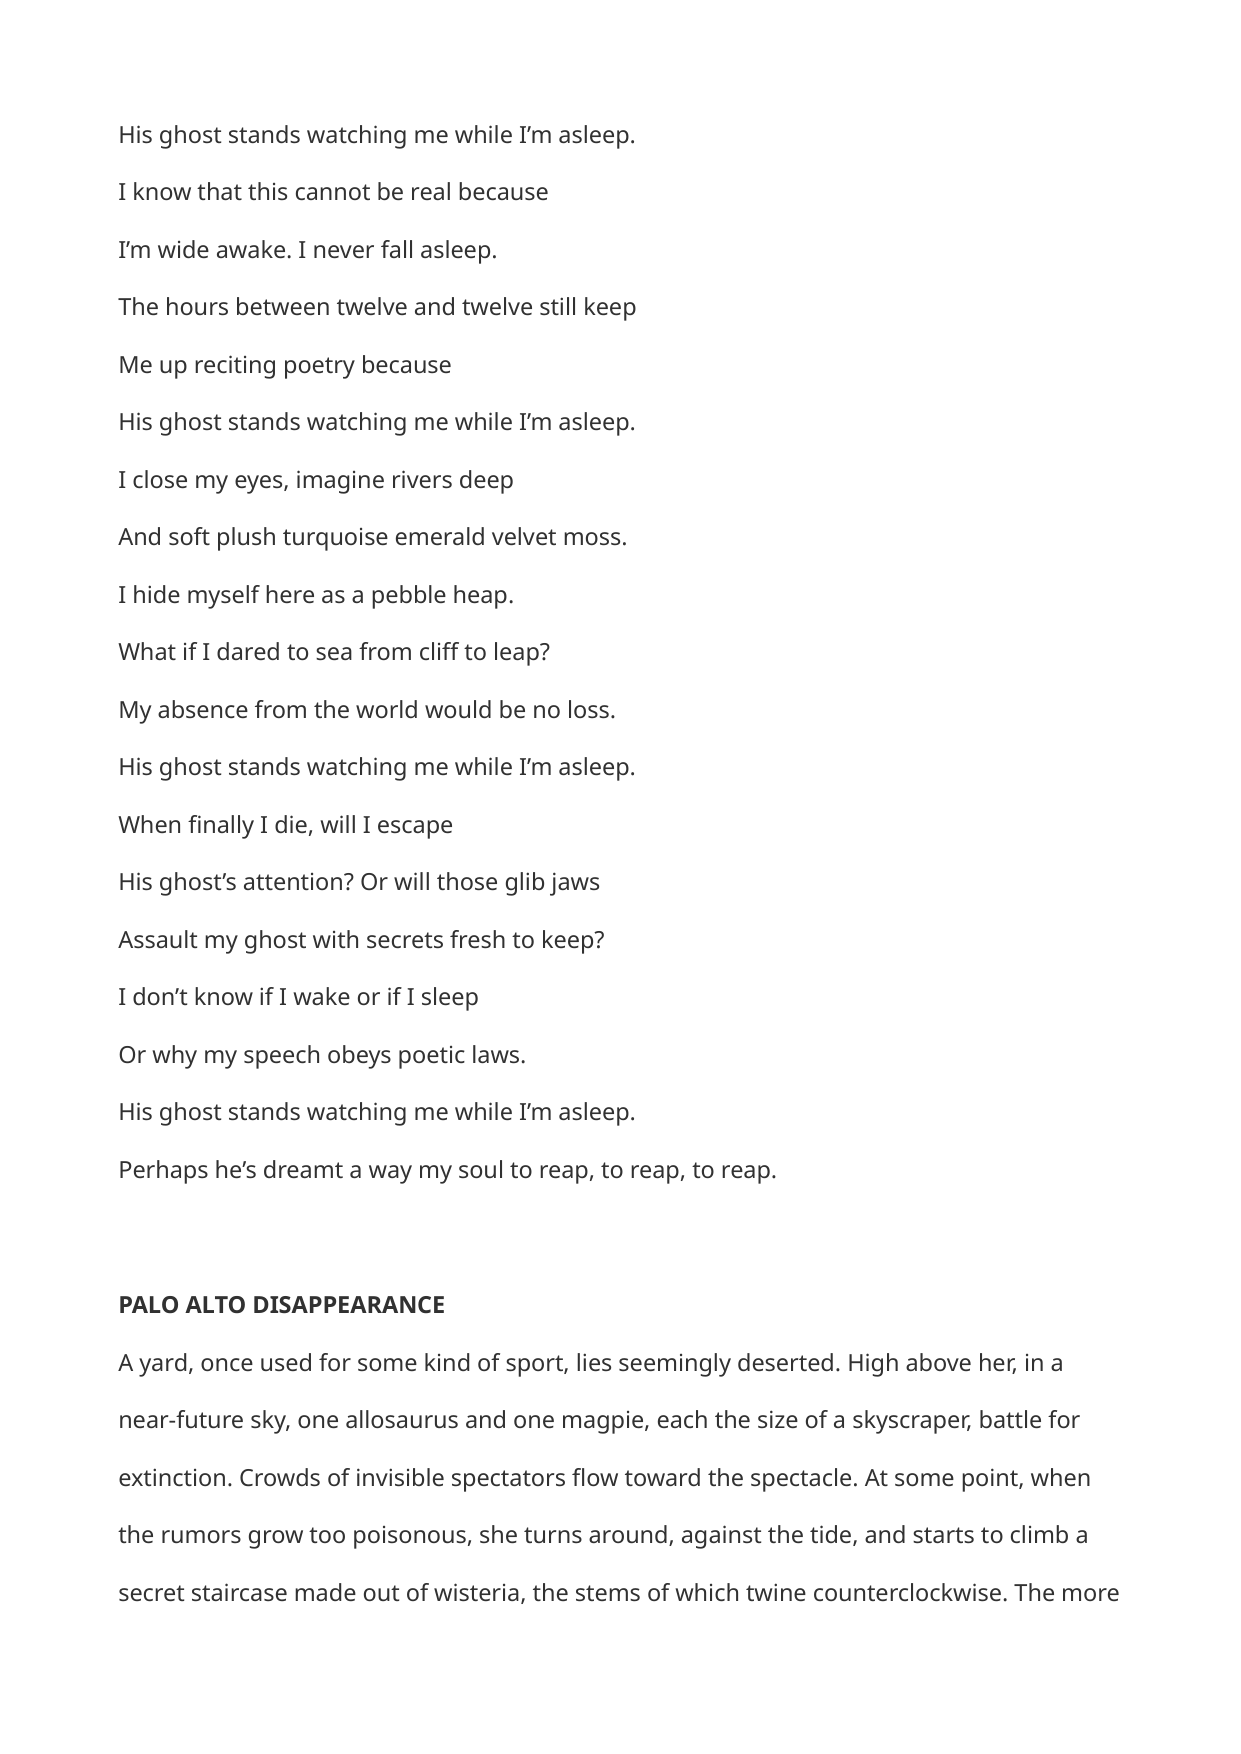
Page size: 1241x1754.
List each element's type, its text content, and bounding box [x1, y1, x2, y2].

text The hours between twelve and twelve still keep Me up reciting poetry because His ghost stands watching me while I’m asleep. [118, 291, 1122, 438]
text I close my eyes, imagine rivers deep And soft plush turquoise emerald velvet moss. I hide myself here as a pebble heap. [118, 463, 1122, 610]
text PALO ALTO DISAPPEARANCE [118, 1289, 1122, 1321]
text His ghost stands watching me while I’m asleep. I know that this cannot be real because I’m wide awake. I never fall asleep. [118, 118, 1122, 265]
text What if I dared to sea from cliff to leap? My absence from the world would be no loss. His ghost stands watching me while I’m asleep. [118, 636, 1122, 783]
text When finally I die, will I escape His ghost’s attention? Or will those glib jaws Assault my ghost with secrets fresh to keep? [118, 808, 1122, 955]
text A yard, once used for some kind of sport, lies seemingly deserted. High above her, in a near-future sky, one allosaurus and one magpie, each the size of a skyscraper, battle for extinction. Crowds of invisible spectators flow toward the spectacle. At some point, when the rumors grow too poisonous, she turns around, against the tide, and starts to climb a secret staircase made out of wisteria, the stems of which twine counterclockwise. The more [118, 1346, 1122, 1608]
text I don’t know if I wake or if I sleep Or why my speech obeys poetic laws. His ghost stands watching me while I’m asleep. Perhaps he’s dreamt a way my soul to reap, to reap, to reap. [118, 981, 1122, 1185]
